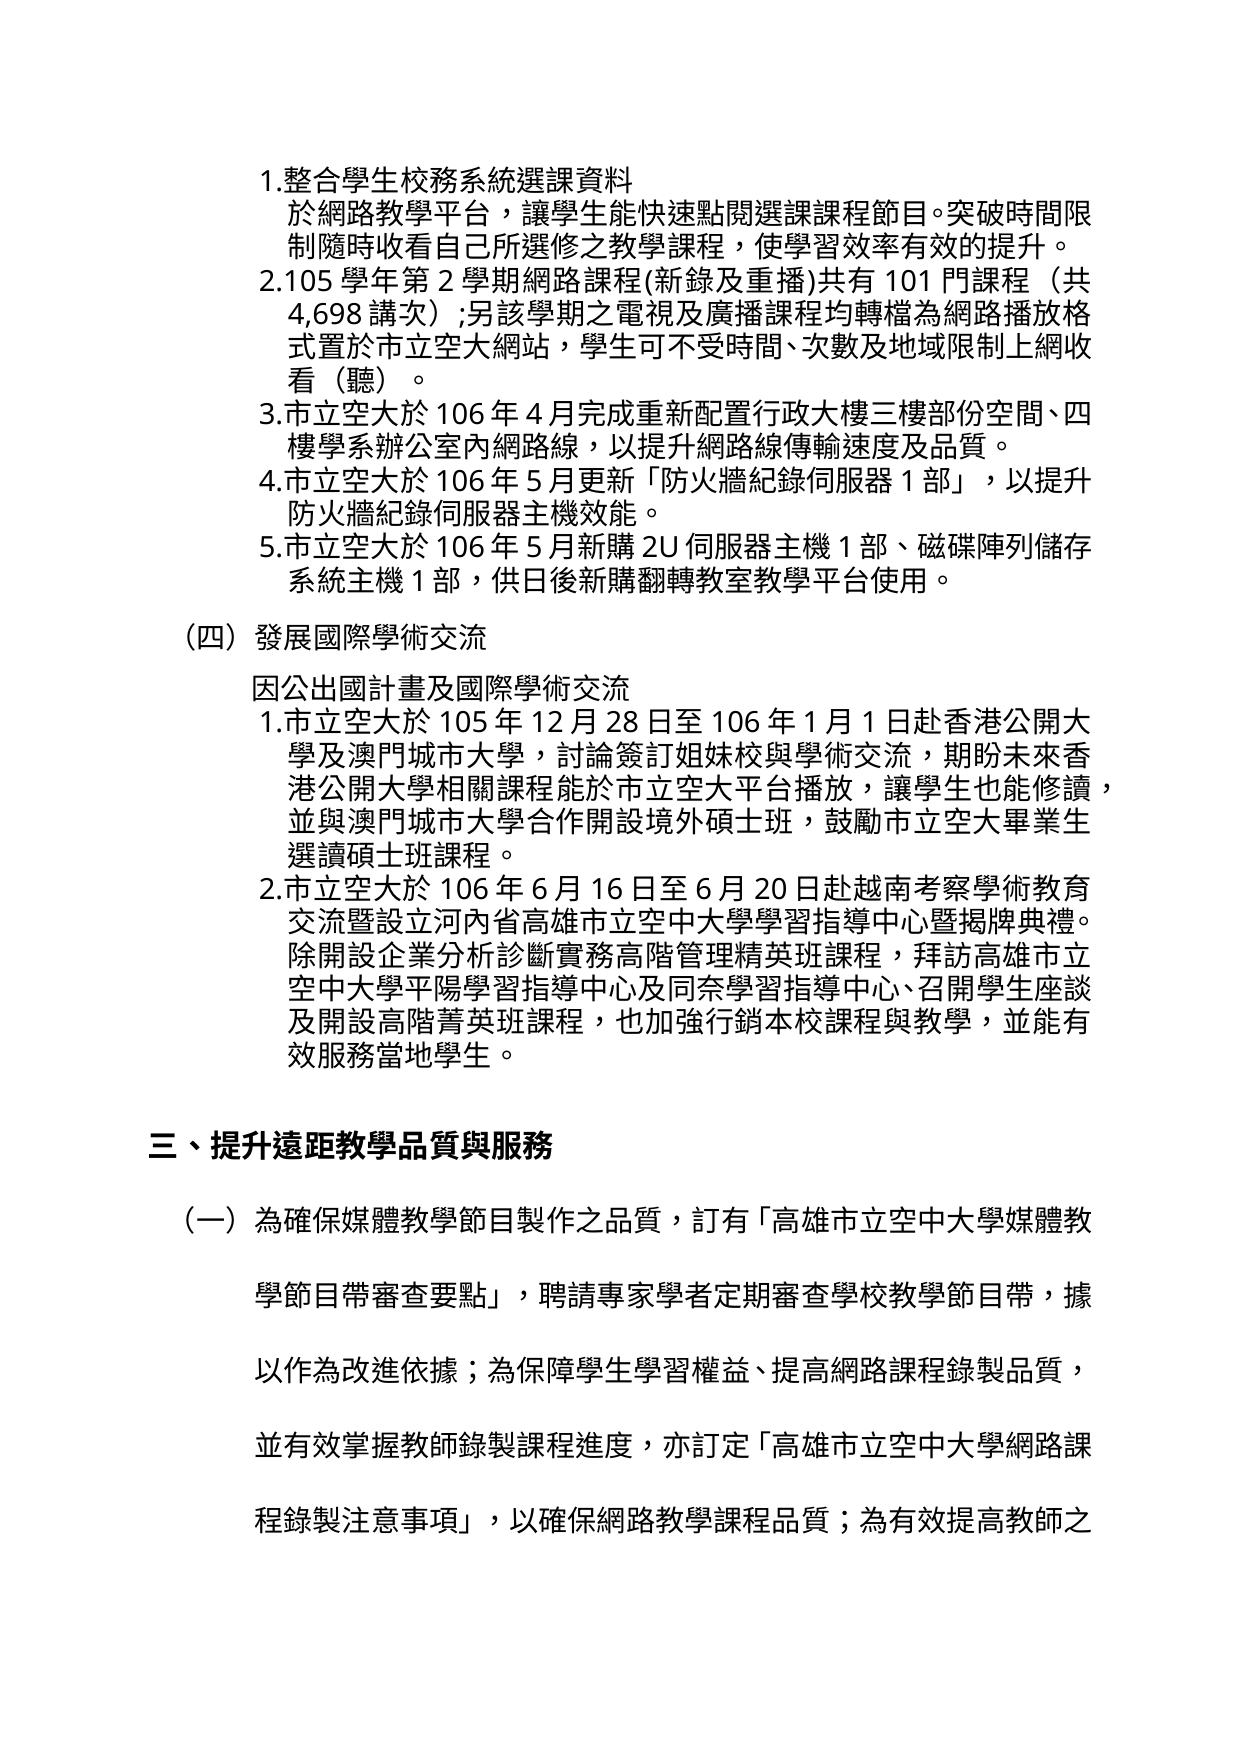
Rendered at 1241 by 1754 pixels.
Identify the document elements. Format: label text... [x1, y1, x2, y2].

text 3.市立空大於106年4月完成重新配置行政大樓三樓部份空間、四樓學系辦公室內網路線，以提升網路線傳輸速度及品質。 [258, 398, 1092, 464]
text 2.105學年第2學期網路課程(新錄及重播)共有101門課程（共4,698講次）;另該學期之電視及廣播課程均轉檔為網路播放格式置於市立空大網站，學生可不受時間、次數及地域限制上網收看（聽）。 [258, 264, 1092, 398]
text 因公出國計畫及國際學術交流 [251, 673, 1092, 706]
text （四）發展國際學術交流 [148, 598, 1092, 673]
text 5.市立空大於106年5月新購2U伺服器主機1部、磁碟陣列儲存系統主機1部，供日後新購翻轉教室教學平台使用。 [258, 531, 1092, 598]
text 1.市立空大於105年12月28日至106年1月1日赴香港公開大學及澳門城市大學，討論簽訂姐妹校與學術交流，期盼未來香港公開大學相關課程能於市立空大平台播放，讓學生也能修讀，並與澳門城市大學合作開設境外碩士班，鼓勵市立空大畢業生選讀碩士班課程。 [258, 706, 1092, 873]
text 三、提升遠距教學品質與服務 [148, 1106, 1092, 1181]
text 4.市立空大於106年5月更新「防火牆紀錄伺服器1部」，以提升防火牆紀錄伺服器主機效能。 [258, 464, 1092, 531]
text 1.整合學生校務系統選課資料 於網路教學平台，讓學生能快速點閱選課課程節目。突破時間限制隨時收看自己所選修之教學課程，使學習效率有效的提升。 [258, 164, 1092, 264]
text （一）為確保媒體教學節目製作之品質，訂有「高雄市立空中大學媒體教學節目帶審查要點」，聘請專家學者定期審查學校教學節目帶，據以作為改進依據；為保障學生學習權益、提高網路課程錄製品質，並有效掌握教師錄製課程進度，亦訂定「高雄市立空中大學網路課程錄製注意事項」，以確保網路教學課程品質；為有效提高教師之 [167, 1181, 1092, 1556]
text 2.市立空大於106年6月16日至6月20日赴越南考察學術教育交流暨設立河內省高雄市立空中大學學習指導中心暨揭牌典禮。除開設企業分析診斷實務高階管理精英班課程，拜訪高雄市立空中大學平陽學習指導中心及同奈學習指導中心、召開學生座談及開設高階菁英班課程，也加強行銷本校課程與教學，並能有效服務當地學生。 [258, 873, 1092, 1073]
